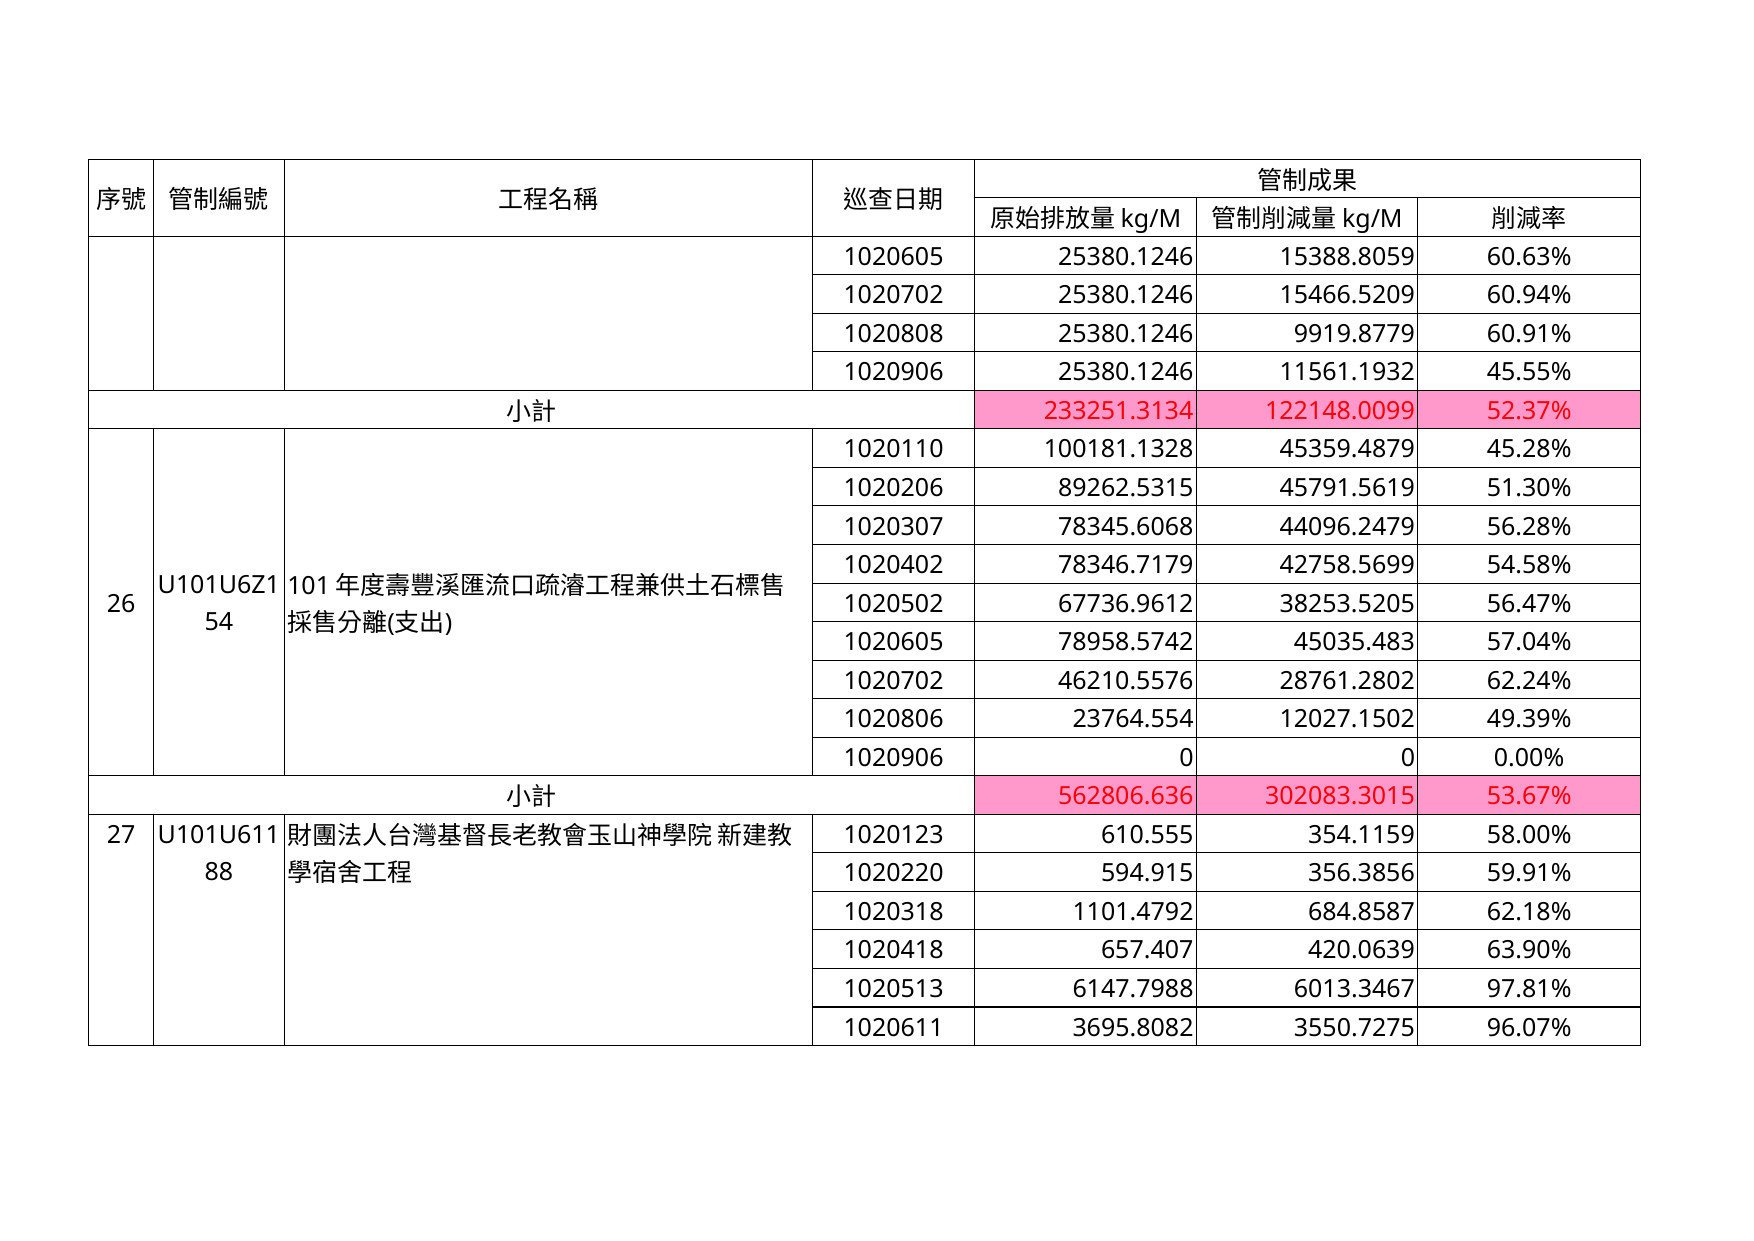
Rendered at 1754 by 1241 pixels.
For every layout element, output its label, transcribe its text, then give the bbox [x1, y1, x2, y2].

table_cell 6013.3467 [1197, 969, 1417, 1006]
table_cell 1101.4792 [975, 892, 1196, 929]
table_header 管制成果 [975, 160, 1640, 197]
table_cell 1020110 [813, 429, 974, 467]
table_cell 57.04% [1418, 622, 1640, 659]
table_cell 62.18% [1418, 892, 1640, 929]
table_cell 302083.3015 [1197, 776, 1417, 814]
table_cell 0 [975, 738, 1196, 775]
table_cell 小計 [89, 391, 974, 428]
table_cell 49.39% [1418, 699, 1640, 737]
table_cell 1020123 [813, 815, 974, 852]
table_cell [285, 237, 812, 390]
table_cell 63.90% [1418, 930, 1640, 968]
table_cell 25380.1246 [975, 275, 1196, 313]
table_cell 26 [89, 429, 153, 775]
table_cell 1020220 [813, 853, 974, 891]
table_cell 45359.4879 [1197, 429, 1417, 467]
table_cell 45.28% [1418, 429, 1640, 467]
table_cell [154, 237, 284, 390]
table_cell 原始排放量 kg/M [975, 198, 1196, 236]
table_cell 28761.2802 [1197, 661, 1417, 698]
table_cell 9919.8779 [1197, 314, 1417, 351]
table_cell 42758.5699 [1197, 545, 1417, 582]
table_cell 60.94% [1418, 275, 1640, 313]
table_cell 78958.5742 [975, 622, 1196, 659]
table_cell 1020702 [813, 661, 974, 698]
table_cell 100181.1328 [975, 429, 1196, 467]
table_cell 15388.8059 [1197, 237, 1417, 274]
table_cell 420.0639 [1197, 930, 1417, 968]
table_cell 53.67% [1418, 776, 1640, 814]
table_cell 25380.1246 [975, 352, 1196, 390]
table_cell 小計 [89, 776, 974, 814]
table_cell U101U61188 [154, 815, 284, 1045]
table_cell 45791.5619 [1197, 468, 1417, 505]
table_cell 0 [1197, 738, 1417, 775]
table_cell 101年度壽豐溪匯流口疏濬工程兼供土石標售採售分離(支出) [285, 429, 812, 775]
table_cell 562806.636 [975, 776, 1196, 814]
table_cell 25380.1246 [975, 237, 1196, 274]
table_cell 594.915 [975, 853, 1196, 891]
table_cell [89, 237, 153, 390]
table_cell 1020906 [813, 738, 974, 775]
table_cell 1020513 [813, 969, 974, 1006]
table_cell 財團法人台灣基督長老教會玉山神學院 新建教學宿舍工程 [285, 815, 812, 1045]
table_cell 78346.7179 [975, 545, 1196, 582]
table_cell 97.81% [1418, 969, 1640, 1006]
table_cell 1020702 [813, 275, 974, 313]
table_cell 354.1159 [1197, 815, 1417, 852]
table_cell 1020906 [813, 352, 974, 390]
table_cell 管制削減量 kg/M [1197, 198, 1417, 236]
table_cell 1020206 [813, 468, 974, 505]
table_cell 1020605 [813, 622, 974, 659]
table_cell 122148.0099 [1197, 391, 1417, 428]
table_cell 45.55% [1418, 352, 1640, 390]
table_cell 1020418 [813, 930, 974, 968]
table_header 巡查日期 [813, 160, 974, 236]
table_cell 684.8587 [1197, 892, 1417, 929]
table_cell 削減率 [1418, 198, 1640, 236]
table_cell 6147.7988 [975, 969, 1196, 1006]
table_cell 60.63% [1418, 237, 1640, 274]
table_header 序號 [89, 160, 153, 236]
table_cell 38253.5205 [1197, 584, 1417, 621]
table_cell 52.37% [1418, 391, 1640, 428]
table_cell 62.24% [1418, 661, 1640, 698]
table_cell 60.91% [1418, 314, 1640, 351]
table_cell 233251.3134 [975, 391, 1196, 428]
table_cell 0.00% [1418, 738, 1640, 775]
table_cell 58.00% [1418, 815, 1640, 852]
table_cell 1020611 [813, 1008, 974, 1045]
table_header 工程名稱 [285, 160, 812, 236]
table_cell 54.58% [1418, 545, 1640, 582]
table_cell 12027.1502 [1197, 699, 1417, 737]
table_cell 1020402 [813, 545, 974, 582]
table_cell 1020605 [813, 237, 974, 274]
table_cell 11561.1932 [1197, 352, 1417, 390]
table_cell 1020318 [813, 892, 974, 929]
table_cell 45035.483 [1197, 622, 1417, 659]
table_cell 15466.5209 [1197, 275, 1417, 313]
table_cell 3550.7275 [1197, 1008, 1417, 1045]
table_cell 51.30% [1418, 468, 1640, 505]
table_cell 44096.2479 [1197, 506, 1417, 544]
table_cell 1020307 [813, 506, 974, 544]
table_cell 27 [89, 815, 153, 1045]
table_cell 1020502 [813, 584, 974, 621]
table_cell 3695.8082 [975, 1008, 1196, 1045]
table_cell 1020806 [813, 699, 974, 737]
table_cell 78345.6068 [975, 506, 1196, 544]
table_cell 56.47% [1418, 584, 1640, 621]
table_cell U101U6Z154 [154, 429, 284, 775]
table_cell 23764.554 [975, 699, 1196, 737]
table_header 管制編號 [154, 160, 284, 236]
table_cell 1020808 [813, 314, 974, 351]
table_cell 89262.5315 [975, 468, 1196, 505]
table_cell 610.555 [975, 815, 1196, 852]
table_cell 657.407 [975, 930, 1196, 968]
table_cell 67736.9612 [975, 584, 1196, 621]
table_cell 46210.5576 [975, 661, 1196, 698]
table_cell 25380.1246 [975, 314, 1196, 351]
table_cell 59.91% [1418, 853, 1640, 891]
table_cell 356.3856 [1197, 853, 1417, 891]
table_cell 96.07% [1418, 1008, 1640, 1045]
table_cell 56.28% [1418, 506, 1640, 544]
